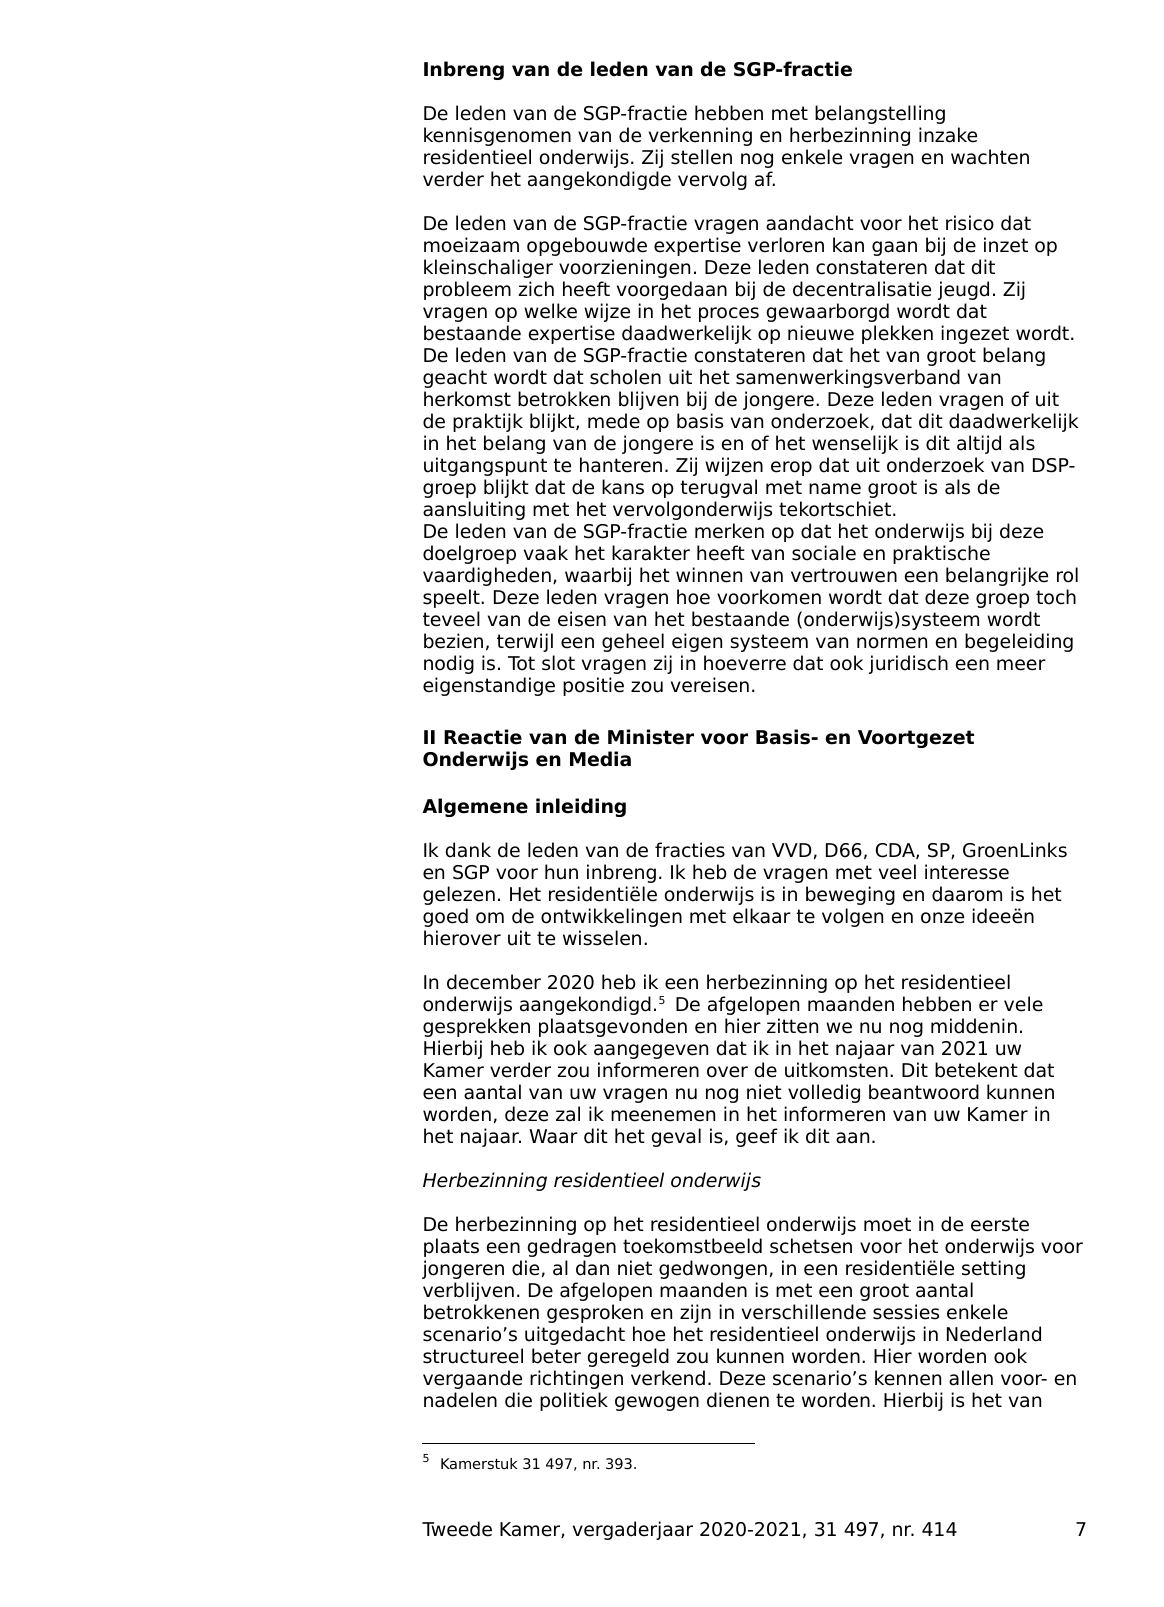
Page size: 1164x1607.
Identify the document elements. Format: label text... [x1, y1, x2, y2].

text De herbezinning op het residentieel onderwijs moet in de eerste plaats een gedragen toekomstbeeld schetsen voor het onderwijs voor jongeren die, al dan niet gedwongen, in een residentiële setting verblijven. De afgelopen maanden is met een groot aantal betrokkenen gesproken en zijn in verschillende sessies enkele scenario’s uitgedacht hoe het residentieel onderwijs in Nederland structureel beter geregeld zou kunnen worden. Hier worden ook vergaande richtingen verkend. Deze scenario’s kennen allen voor- en nadelen die politiek gewogen dienen te worden. Hierbij is het van [422, 1214, 1087, 1412]
text De leden van de SGP-fractie hebben met belangstelling kennisgenomen van de verkenning en herbezinning inzake residentieel onderwijs. Zij stellen nog enkele vragen en wachten verder het aangekondigde vervolg af. [422, 103, 1087, 191]
text De leden van de SGP-fractie merken op dat het onderwijs bij deze doelgroep vaak het karakter heeft van sociale en praktische vaardigheden, waarbij het winnen van vertrouwen een belangrijke rol speelt. Deze leden vragen hoe voorkomen wordt dat deze groep toch teveel van de eisen van het bestaande (onderwijs)systeem wordt bezien, terwijl een geheel eigen systeem van normen en begeleiding nodig is. Tot slot vragen zij in hoeverre dat ook juridisch een meer eigenstandige positie zou vereisen. [422, 521, 1087, 697]
subtitle II Reactie van de Minister voor Basis- en Voortgezet Onderwijs en Media [422, 727, 1087, 771]
text In december 2020 heb ik een herbezinning op het residentieel onderwijs aangekondigd. De afgelopen maanden hebben er vele gesprekken plaatsgevonden en hier zitten we nu nog middenin. Hierbij heb ik ook aangegeven dat ik in het najaar van 2021 uw Kamer verder zou informeren over de uitkomsten. Dit betekent dat een aantal van uw vragen nu nog niet volledig beantwoord kunnen worden, deze zal ik meenemen in het informeren van uw Kamer in het najaar. Waar dit het geval is, geef ik dit aan. [422, 972, 1087, 1148]
subtitle Herbezinning residentieel onderwijs [422, 1170, 1087, 1192]
text De leden van de SGP-fractie vragen aandacht voor het risico dat moeizaam opgebouwde expertise verloren kan gaan bij de inzet op kleinschaliger voorzieningen. Deze leden constateren dat dit probleem zich heeft voorgedaan bij de decentralisatie jeugd. Zij vragen op welke wijze in het proces gewaarborgd wordt dat bestaande expertise daadwerkelijk op nieuwe plekken ingezet wordt. [422, 213, 1087, 345]
subtitle Inbreng van de leden van de SGP-fractie [422, 59, 1087, 81]
text Ik dank de leden van de fracties van VVD, D66, CDA, SP, GroenLinks en SGP voor hun inbreng. Ik heb de vragen met veel interesse gelezen. Het residentiële onderwijs is in beweging en daarom is het goed om de ontwikkelingen met elkaar te volgen en onze ideeën hierover uit te wisselen. [422, 840, 1087, 950]
text De leden van de SGP-fractie constateren dat het van groot belang geacht wordt dat scholen uit het samenwerkingsverband van herkomst betrokken blijven bij de jongere. Deze leden vragen of uit de praktijk blijkt, mede op basis van onderzoek, dat dit daadwerkelijk in het belang van de jongere is en of het wenselijk is dit altijd als uitgangspunt te hanteren. Zij wijzen erop dat uit onderzoek van DSP-groep blijkt dat de kans op terugval met name groot is als de aansluiting met het vervolgonderwijs tekortschiet. [422, 345, 1087, 521]
text Kamerstuk 31 497, nr. 393. [422, 1452, 1087, 1474]
subtitle Algemene inleiding [422, 796, 1087, 818]
